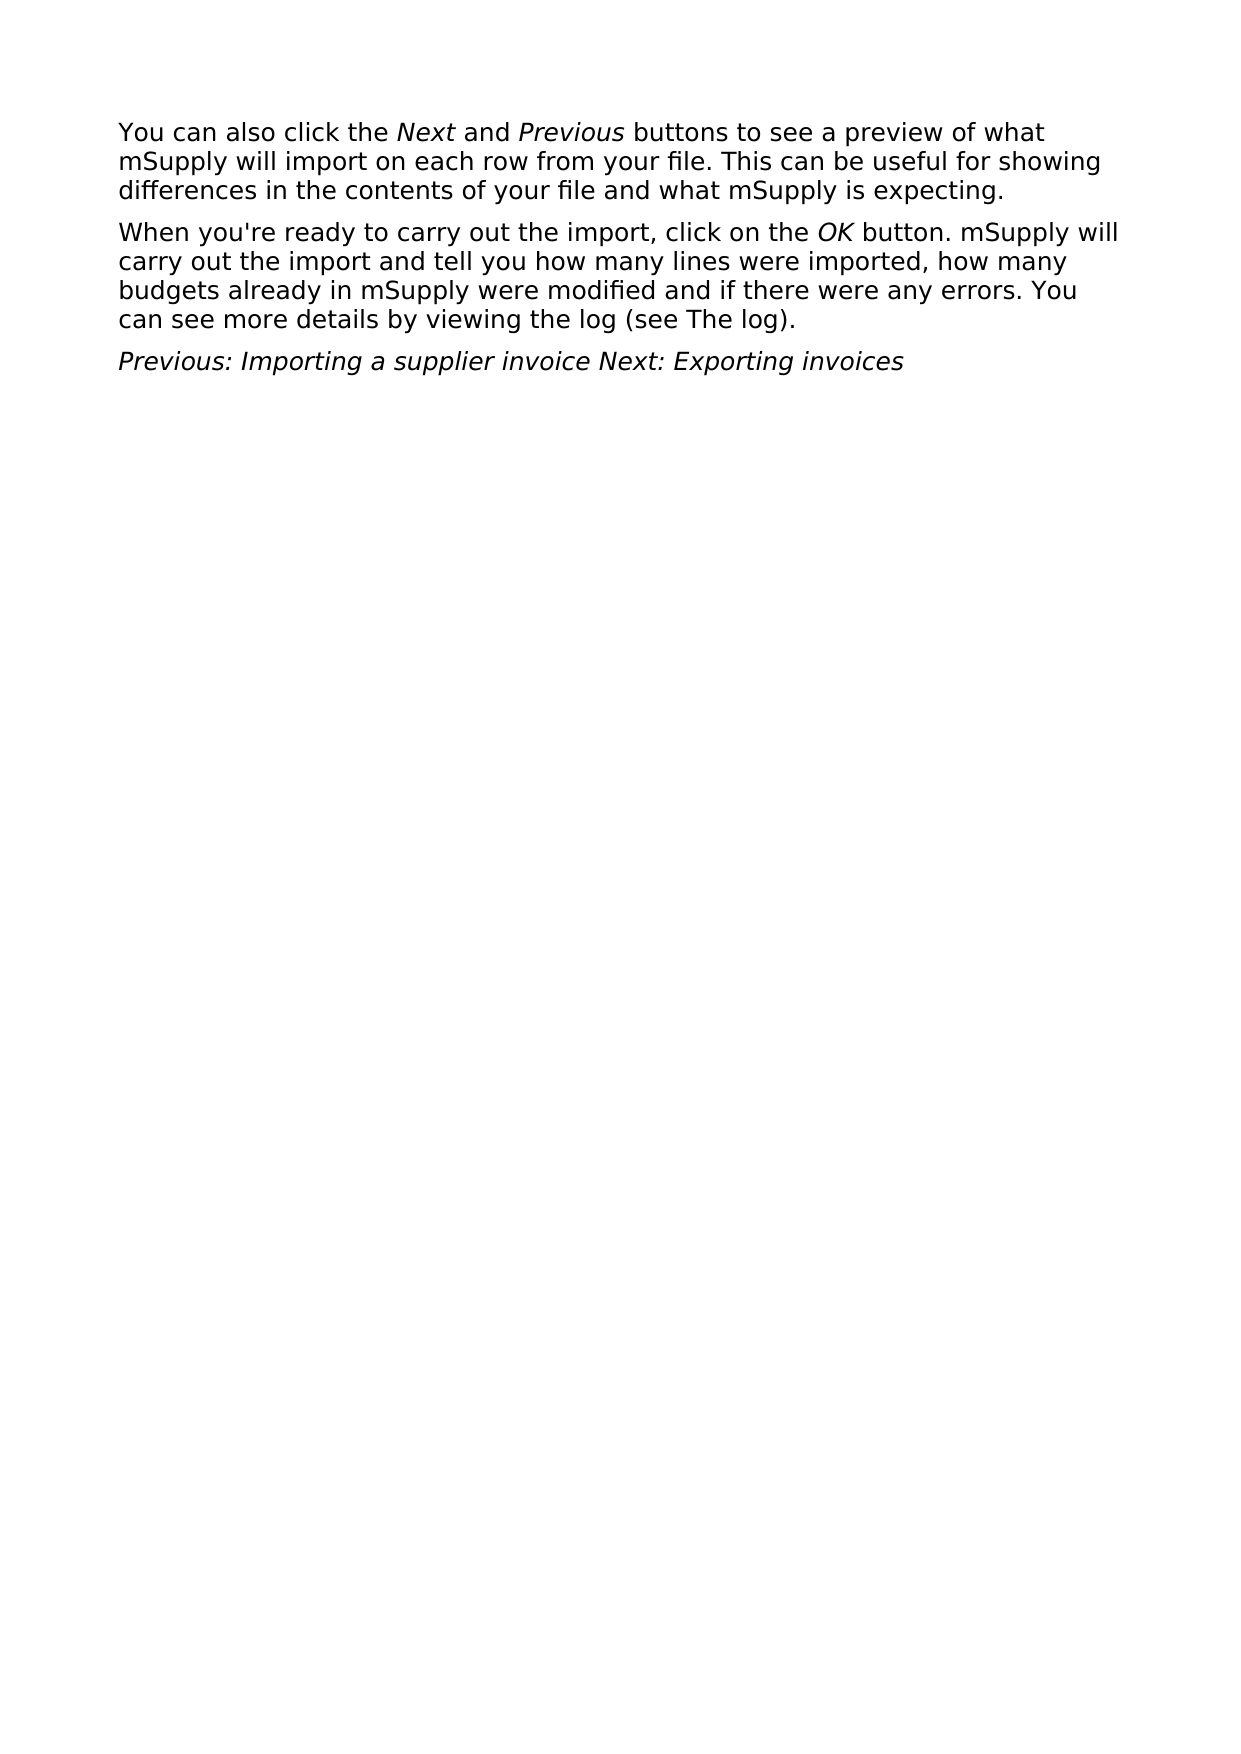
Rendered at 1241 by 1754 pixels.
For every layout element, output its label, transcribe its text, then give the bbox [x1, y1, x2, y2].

text You can also click the Next and Previous buttons to see a preview of what mSupply will import on each row from your file. This can be useful for showing differences in the contents of your file and what mSupply is expecting. [118, 118, 1122, 206]
text Previous: Importing a supplier invoice Next: Exporting invoices [118, 347, 1122, 376]
text When you're ready to carry out the import, click on the OK button. mSupply will carry out the import and tell you how many lines were imported, how many budgets already in mSupply were modified and if there were any errors. You can see more details by viewing the log (see The log). [118, 218, 1122, 335]
